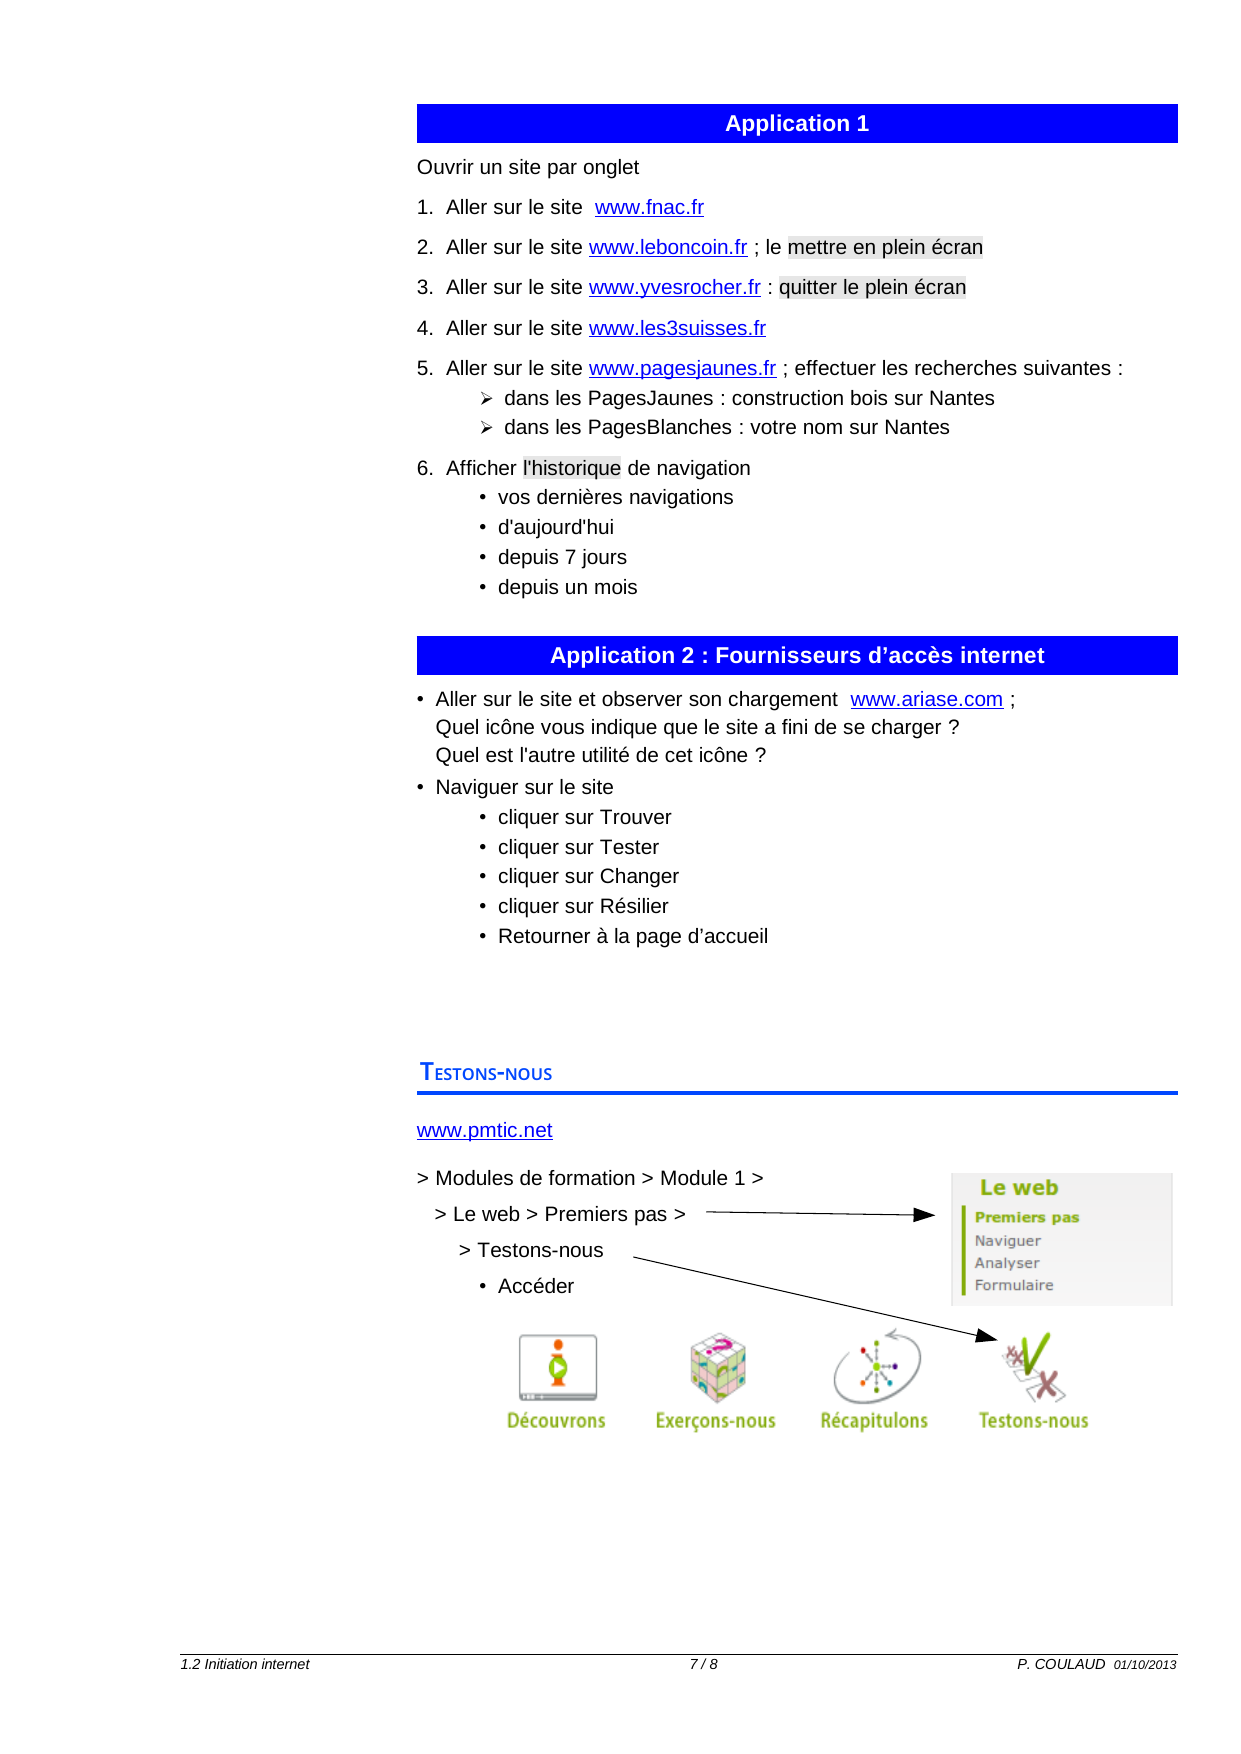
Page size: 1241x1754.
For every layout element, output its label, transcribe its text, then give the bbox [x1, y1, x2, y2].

list Aller sur le site et observer son chargement www.ariase.com ; Quel icône vous indique que le site a fini de se charger ? Quel est l'autre utilité de cet icône ? [417, 687, 1178, 767]
list vos dernières navigations [442, 486, 1178, 509]
list Aller sur le site www.yvesrocher.fr : quitter le plein écran [417, 276, 1178, 299]
list depuis un mois [442, 575, 1178, 599]
picture [488, 1319, 1106, 1450]
list cliquer sur Trouver [442, 805, 1178, 829]
list cliquer sur Changer [442, 865, 1178, 888]
list Aller sur le site www.les3suisses.fr [417, 316, 1178, 339]
list cliquer sur Tester [442, 835, 1178, 859]
text > Testons-nous [417, 1238, 945, 1262]
list cliquer sur Résilier [442, 895, 1178, 918]
list dans les PagesBlanches : votre nom sur Nantes [479, 416, 1178, 439]
list [715, 1274, 945, 1298]
text www.pmtic.net [417, 1119, 1178, 1166]
list Aller sur le site www.pagesjaunes.fr ; effectuer les recherches suivantes : [417, 356, 1178, 380]
list depuis 7 jours [442, 545, 1178, 569]
list Aller sur le site www.leboncoin.fr ; le mettre en plein écran [417, 236, 1178, 259]
list > Le web > Premiers pas > [417, 1202, 945, 1226]
list Accéder [442, 1274, 806, 1298]
subtitle Application 2 : Fournisseurs d’accès internet [419, 638, 1176, 673]
list Aller sur le site www.fnac.fr [417, 195, 1178, 219]
list > Modules de formation > Module 1 > [417, 1166, 1178, 1189]
list Retourner à la page d’accueil [442, 924, 1178, 948]
list d'aujourd'hui [442, 516, 1178, 539]
text Ouvrir un site par onglet [417, 155, 1178, 179]
subtitle Application 1 [419, 106, 1176, 141]
list dans les PagesJaunes : construction bois sur Nantes [479, 386, 1178, 409]
picture [945, 1173, 1178, 1306]
list Naviguer sur le site [417, 776, 1178, 799]
list Afficher l'historique de navigation [417, 456, 1178, 479]
subtitle Testons-nous [417, 1051, 1178, 1091]
